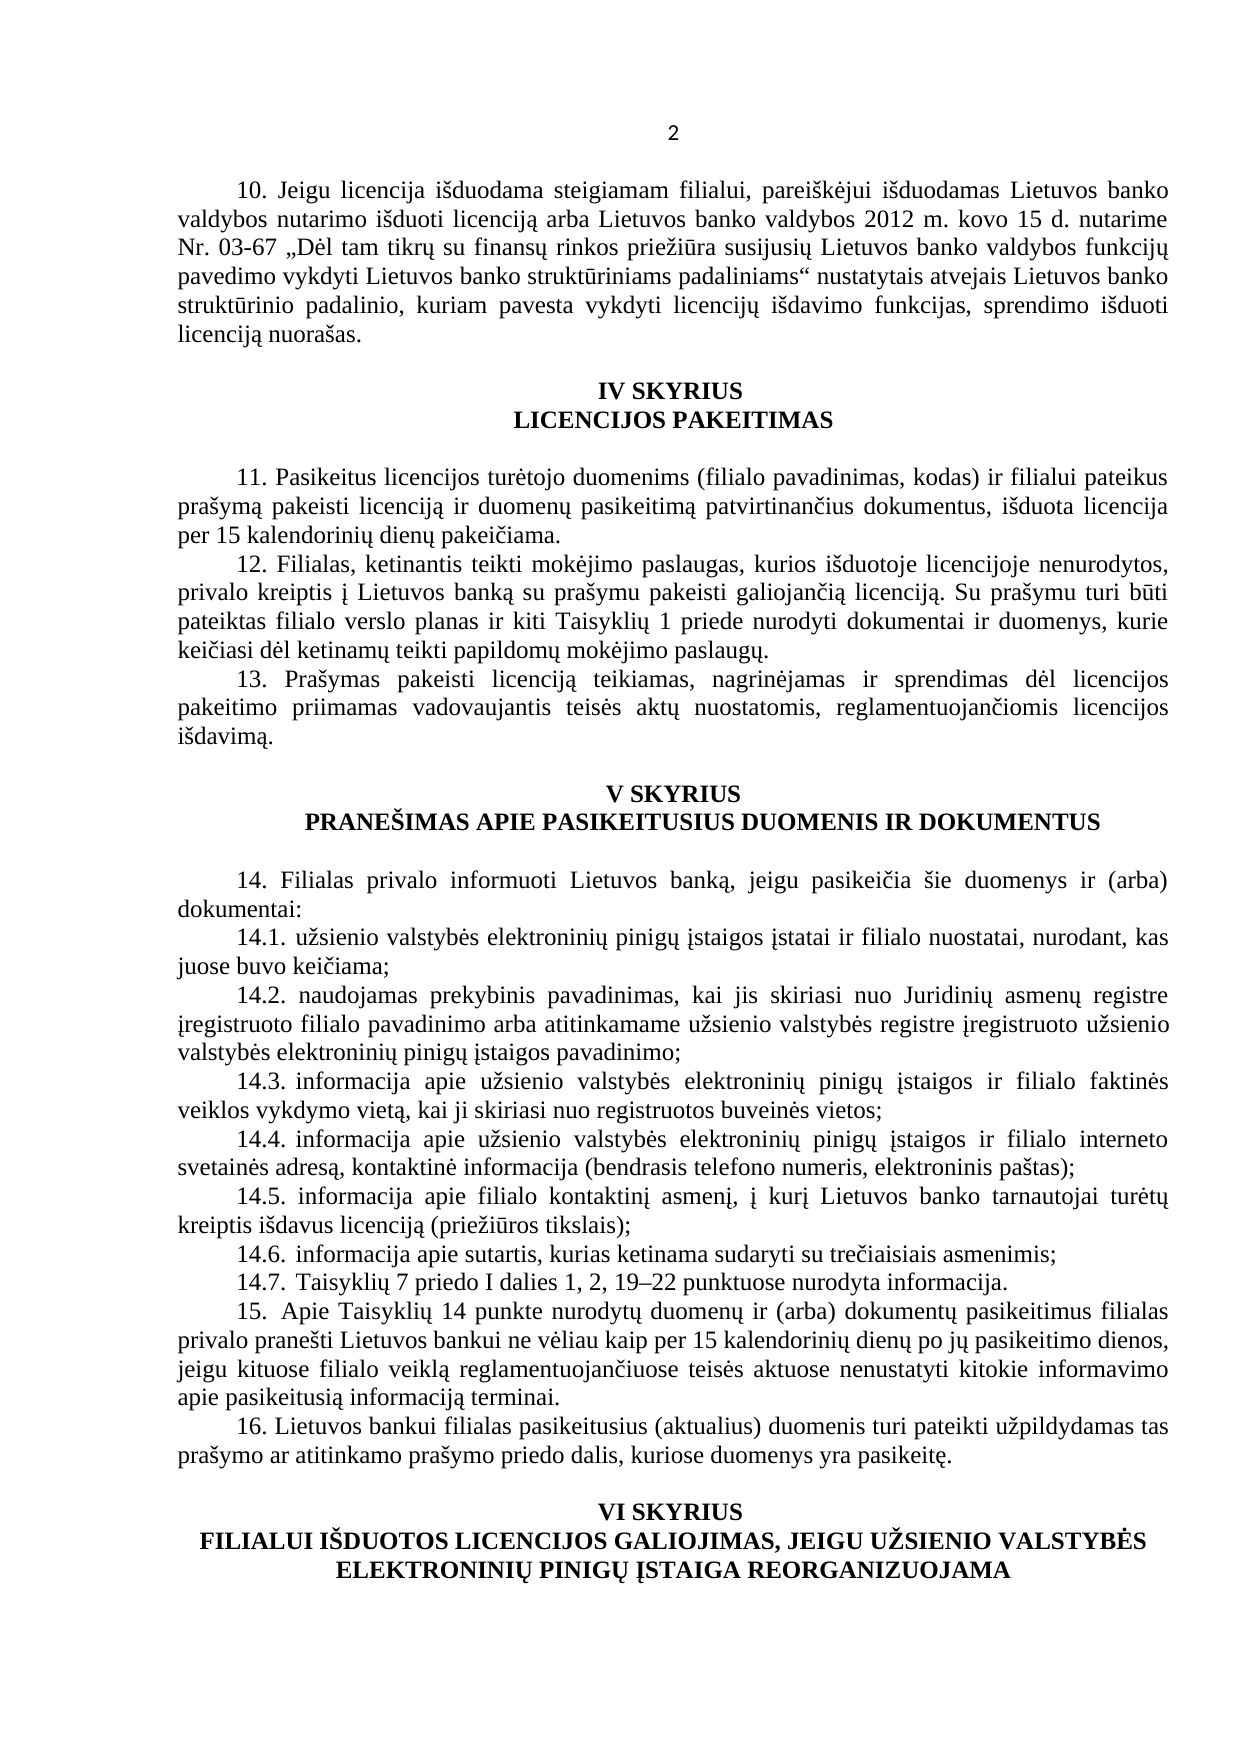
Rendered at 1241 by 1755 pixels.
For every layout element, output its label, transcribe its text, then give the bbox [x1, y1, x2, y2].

text V skyrius [177, 779, 1169, 807]
text 15. Apie Taisyklių 14 punkte nurodytų duomenų ir (arba) dokumentų pasikeitimus filialas privalo pranešti Lietuvos bankui ne vėliau kaip per 15 kalendorinių dienų po jų pasikeitimo dienos, jeigu kituose filialo veiklą reglamentuojančiuose teisės aktuose nenustatyti kitokie informavimo apie pasikeitusią informaciją terminai. [177, 1296, 1169, 1411]
text 13. Prašymas pakeisti licenciją teikiamas, nagrinėjamas ir sprendimas dėl licencijos pakeitimo priimamas vadovaujantis teisės aktų nuostatomis, reglamentuojančiomis licencijos išdavimą. [177, 664, 1169, 750]
text 14.2. naudojamas prekybinis pavadinimas, kai jis skiriasi nuo Juridinių asmenų registre įregistruoto filialo pavadinimo arba atitinkamame užsienio valstybės registre įregistruoto užsienio valstybės elektroninių pinigų įstaigos pavadinimo; [177, 980, 1169, 1066]
text 14.3. informacija apie užsienio valstybės elektroninių pinigų įstaigos ir filialo faktinės veiklos vykdymo vietą, kai ji skiriasi nuo registruotos buveinės vietos; [177, 1066, 1169, 1124]
text 10. Jeigu licencija išduodama steigiamam filialui, pareiškėjui išduodamas Lietuvos banko valdybos nutarimo išduoti licenciją arba Lietuvos banko valdybos 2012 m. kovo 15 d. nutarime Nr. 03-67 „Dėl tam tikrų su finansų rinkos priežiūra susijusių Lietuvos banko valdybos funkcijų pavedimo vykdyti Lietuvos banko struktūriniams padaliniams“ nustatytais atvejais Lietuvos banko struktūrinio padalinio, kuriam pavesta vykdyti licencijų išdavimo funkcijas, sprendimo išduoti licenciją nuorašas. [177, 175, 1169, 347]
text FILIALUI IŠDUOTOS LICENCIJOS GALIOJIMAS, JEIGU UŽSIENIO VALSTYBĖS ELEKTRONINIŲ PINIGŲ ĮSTAIGA REORGANIZUOJAMA [177, 1526, 1169, 1584]
text VI skyrius [177, 1497, 1169, 1526]
text 14.6. informacija apie sutartis, kurias ketinama sudaryti su trečiaisiais asmenimis; [177, 1239, 1169, 1267]
text LICENCIJOS PAKEITIMAS [177, 405, 1169, 434]
text 14.1. užsienio valstybės elektroninių pinigų įstaigos įstatai ir filialo nuostatai, nurodant, kas juose buvo keičiama; [177, 922, 1169, 980]
text 14.7. Taisyklių 7 priedo I dalies 1, 2, 19–22 punktuose nurodyta informacija. [177, 1267, 1169, 1296]
text pranešimas apie pasikeitusius duomenis ir dokumentus [177, 807, 1169, 836]
text 14. Filialas privalo informuoti Lietuvos banką, jeigu pasikeičia šie duomenys ir (arba) dokumentai: [177, 865, 1169, 922]
text 14.5. informacija apie filialo kontaktinį asmenį, į kurį Lietuvos banko tarnautojai turėtų kreiptis išdavus licenciją (priežiūros tikslais); [177, 1181, 1169, 1239]
text 11. Pasikeitus licencijos turėtojo duomenims (filialo pavadinimas, kodas) ir filialui pateikus prašymą pakeisti licenciją ir duomenų pasikeitimą patvirtinančius dokumentus, išduota licencija per 15 kalendorinių dienų pakeičiama. [177, 462, 1169, 549]
text IV SKYRIUS [177, 376, 1169, 405]
text 16. Lietuvos bankui filialas pasikeitusius (aktualius) duomenis turi pateikti užpildydamas tas prašymo ar atitinkamo prašymo priedo dalis, kuriose duomenys yra pasikeitę. [177, 1411, 1169, 1469]
text 12. Filialas, ketinantis teikti mokėjimo paslaugas, kurios išduotoje licencijoje nenurodytos, privalo kreiptis į Lietuvos banką su prašymu pakeisti galiojančią licenciją. Su prašymu turi būti pateiktas filialo verslo planas ir kiti Taisyklių 1 priede nurodyti dokumentai ir duomenys, kurie keičiasi dėl ketinamų teikti papildomų mokėjimo paslaugų. [177, 549, 1169, 664]
text 14.4. informacija apie užsienio valstybės elektroninių pinigų įstaigos ir filialo interneto svetainės adresą, kontaktinė informacija (bendrasis telefono numeris, elektroninis paštas); [177, 1124, 1169, 1181]
